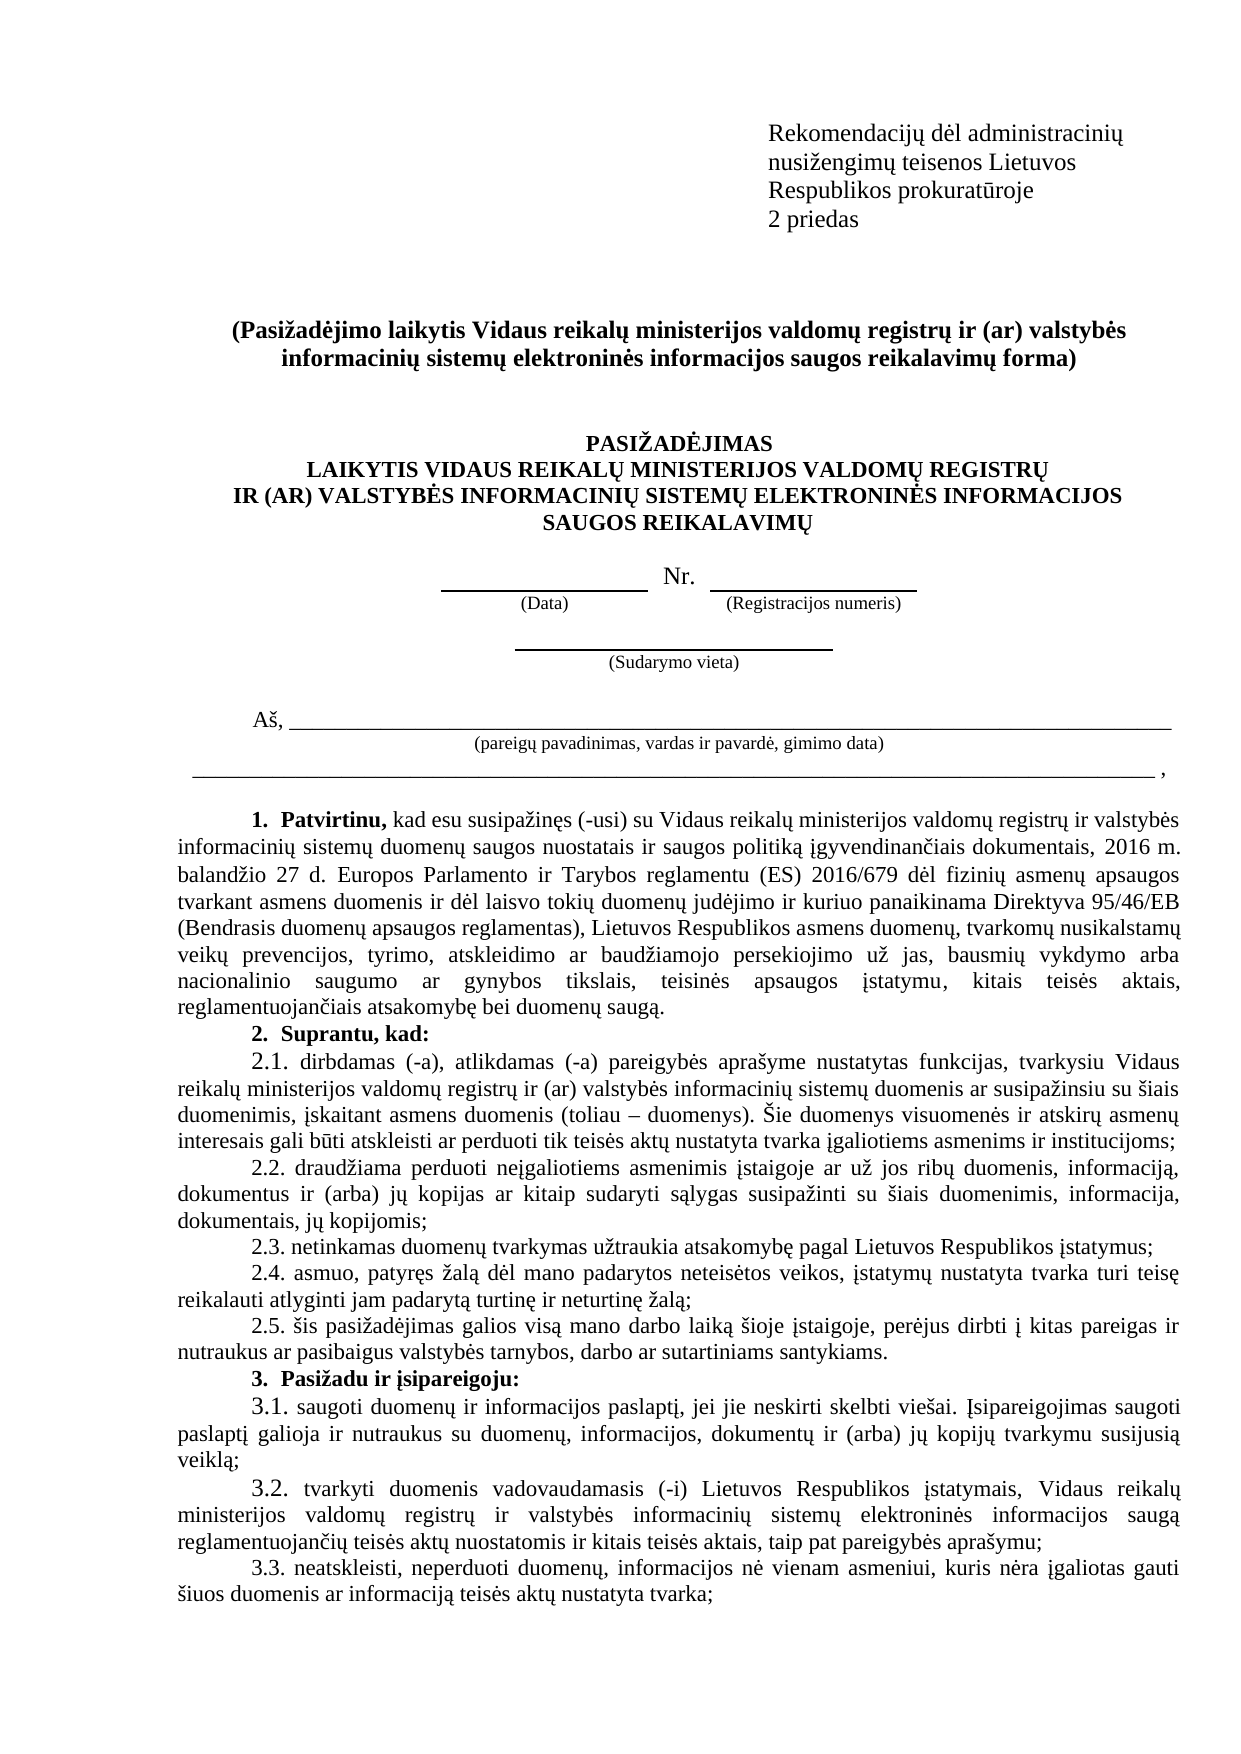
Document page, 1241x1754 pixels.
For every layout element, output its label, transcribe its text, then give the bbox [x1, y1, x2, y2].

text 2. Suprantu, kad: [177, 1020, 1181, 1046]
text nusižengimų teisenos Lietuvos [768, 147, 1181, 176]
table_cell (Registracijos numeris) [710, 592, 917, 621]
text (pareigų pavadinimas, vardas ir pavardė, gimimo data) [177, 732, 1181, 754]
table_cell [833, 621, 917, 649]
table_cell [441, 621, 514, 649]
table_header Nr. [648, 561, 710, 590]
text 2.4. asmuo, patyręs žalą dėl mano padarytos neteisėtos veikos, įstatymų nustatyta tvarka turi teisę reikalauti atlyginti jam padarytą turtinę ir neturtinę žalą; [177, 1259, 1181, 1312]
text 2 priedas [768, 204, 1181, 233]
table_cell (Sudarymo vieta) [515, 651, 833, 679]
text Rekomendacijų dėl administracinių [768, 118, 1181, 147]
table_cell [441, 649, 514, 679]
table_cell [833, 649, 917, 679]
text ____________________________________________________________________________________ , [177, 754, 1181, 780]
text 2.5. šis pasižadėjimas galios visą mano darbo laiką šioje įstaigoje, perėjus dirbti į kitas pareigas ir nutraukus ar pasibaigus valstybės tarnybos, darbo ar sutartiniams santykiams. [177, 1312, 1181, 1365]
table_cell [515, 621, 833, 649]
table_cell [648, 590, 710, 621]
text Pasižadėjimas [177, 430, 1181, 456]
table_header [710, 561, 917, 590]
text 2.3. netinkamas duomenų tvarkymas užtraukia atsakomybę pagal Lietuvos Respublikos įstatymus; [177, 1233, 1181, 1259]
text 3. Pasižadu ir įsipareigoju: [177, 1365, 1181, 1391]
text 3.2. tvarkyti duomenis vadovaudamasis (-i) Lietuvos Respublikos įstatymais, Vidaus reikalų ministerijos valdomų registrų ir valstybės informacinių sistemų elektroninės informacijos saugą reglamentuojančių teisės aktų nuostatomis ir kitais teisės aktais, taip pat pareigybės aprašymu; [177, 1473, 1181, 1554]
text (Pasižadėjimo laikytis Vidaus reikalų ministerijos valdomų registrų ir (ar) valstybės informacinių sistemų elektroninės informacijos saugos reikalavimų forma) [177, 315, 1181, 372]
text Respublikos prokuratūroje [768, 176, 1181, 204]
text Aš, _____________________________________________________________________________ [177, 706, 1181, 732]
text 3.3. neatskleisti, neperduoti duomenų, informacijos nė vienam asmeniui, kuris nėra įgaliotas gauti šiuos duomenis ar informaciją teisės aktų nustatyta tvarka; [177, 1554, 1181, 1607]
text 2.1. dirbdamas (-a), atlikdamas (-a) pareigybės aprašyme nustatytas funkcijas, tvarkysiu Vidaus reikalų ministerijos valdomų registrų ir (ar) valstybės informacinių sistemų duomenis ar susipažinsiu su šiais duomenimis, įskaitant asmens duomenis (toliau – duomenys). Šie duomenys visuomenės ir atskirų asmenų interesais gali būti atskleisti ar perduoti tik teisės aktų nustatyta tvarka įgaliotiems asmenims ir institucijoms; [177, 1046, 1181, 1154]
table_cell (Data) [441, 592, 648, 621]
text 3.1. saugoti duomenų ir informacijos paslaptį, jei jie neskirti skelbti viešai. Įsipareigojimas saugoti paslaptį galioja ir nutraukus su duomenų, informacijos, dokumentų ir (arba) jų kopijų tvarkymu susijusią veiklą; [177, 1391, 1181, 1473]
text laikytis Vidaus reikalų ministerijos valdomų registrų ir (ar) valstybės informacinių sistemų elektroninės informacijos saugos reikalavimų [177, 456, 1178, 535]
text 1. Patvirtinu, kad esu susipažinęs (-usi) su Vidaus reikalų ministerijos valdomų registrų ir valstybės informacinių sistemų duomenų saugos nuostatais ir saugos politiką įgyvendinančiais dokumentais, 2016 m. balandžio 27 d. Europos Parlamento ir Tarybos reglamentu (ES) 2016/679 dėl fizinių asmenų apsaugos tvarkant asmens duomenis ir dėl laisvo tokių duomenų judėjimo ir kuriuo panaikinama Direktyva 95/46/EB (Bendrasis duomenų apsaugos reglamentas), Lietuvos Respublikos asmens duomenų, tvarkomų nusikalstamų veikų prevencijos, tyrimo, atskleidimo ar baudžiamojo persekiojimo už jas, bausmių vykdymo arba nacionalinio saugumo ar gynybos tikslais, teisinės apsaugos įstatymu, kitais teisės aktais, reglamentuojančiais atsakomybę bei duomenų saugą. [177, 807, 1181, 1020]
text 2.2. draudžiama perduoti neįgaliotiems asmenimis įstaigoje ar už jos ribų duomenis, informaciją, dokumentus ir (arba) jų kopijas ar kitaip sudaryti sąlygas susipažinti su šiais duomenimis, informacija, dokumentais, jų kopijomis; [177, 1154, 1181, 1233]
table_header [441, 561, 648, 590]
